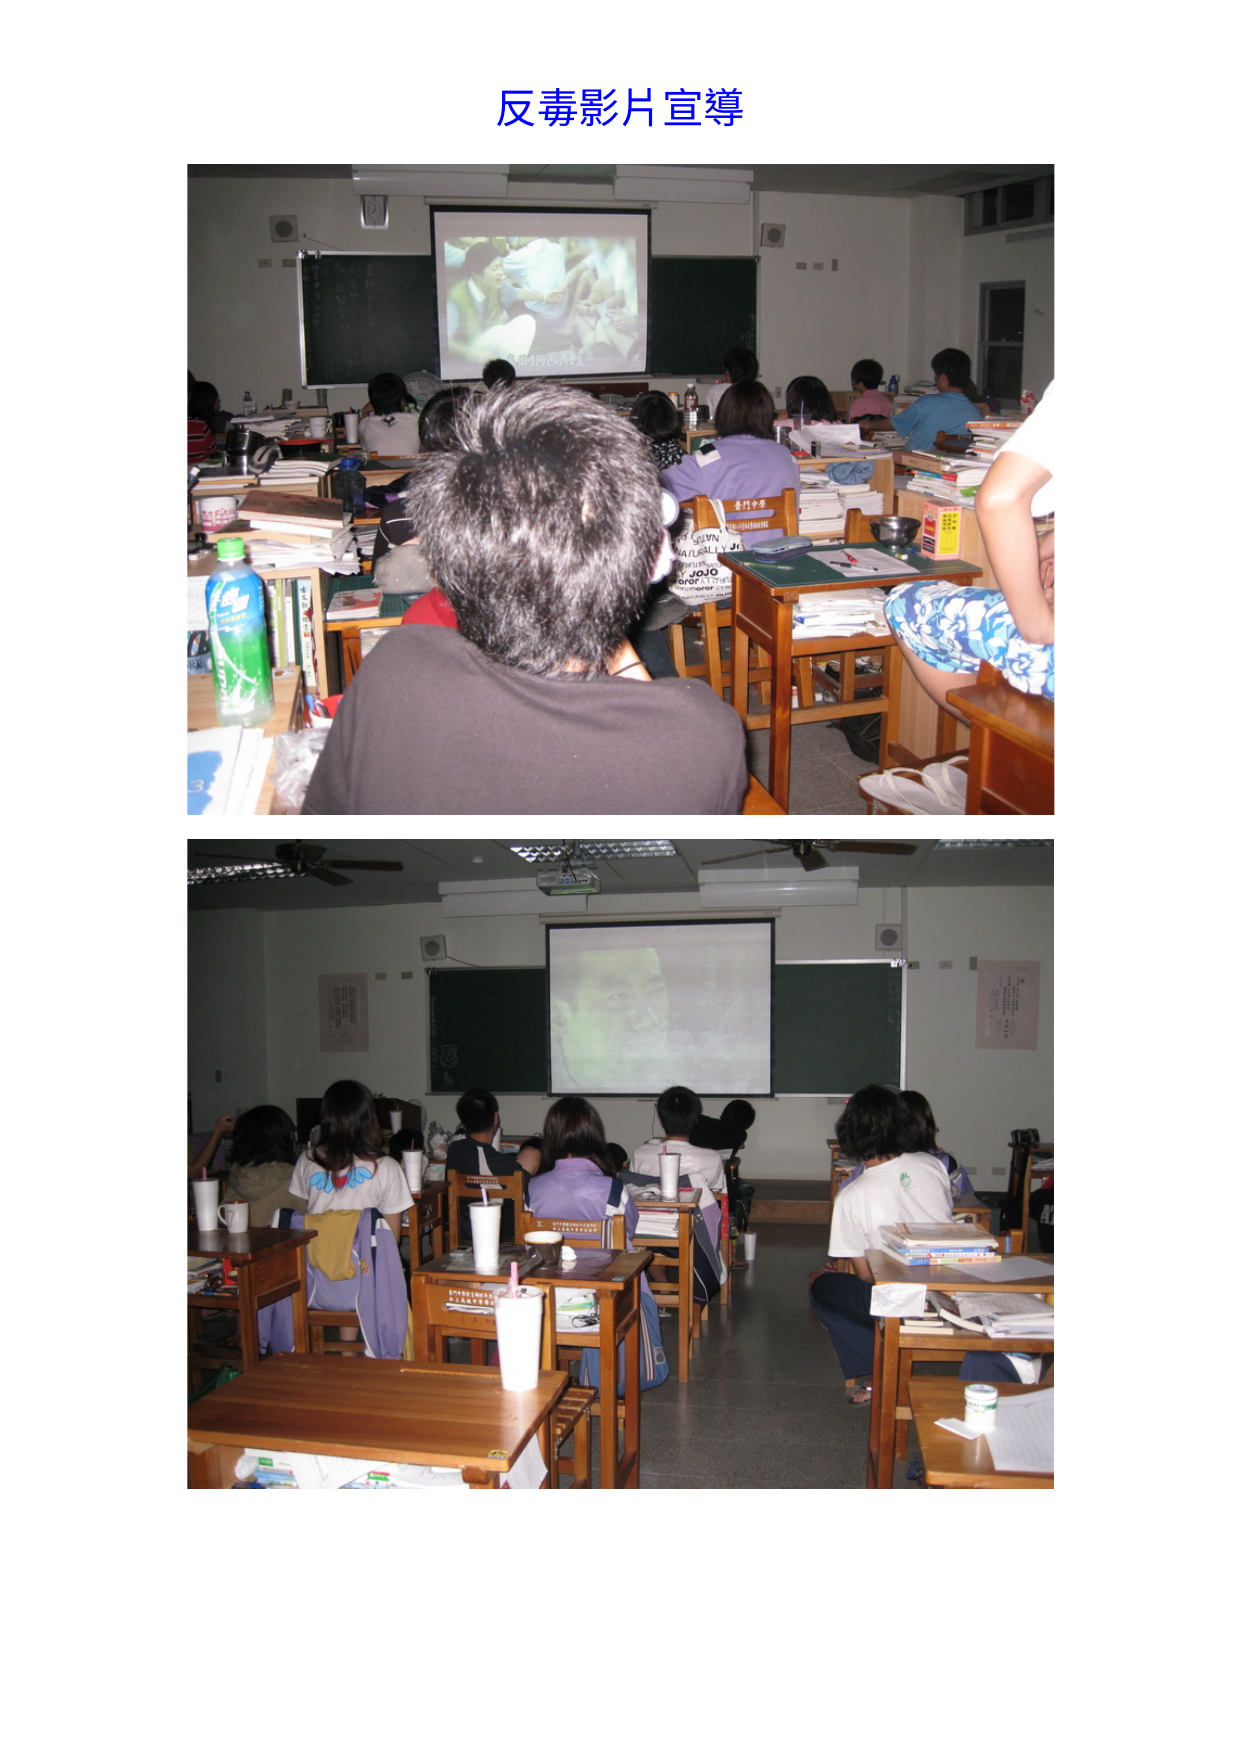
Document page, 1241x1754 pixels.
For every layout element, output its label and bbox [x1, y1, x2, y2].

picture [187, 839, 1054, 1489]
picture [187, 164, 1055, 815]
